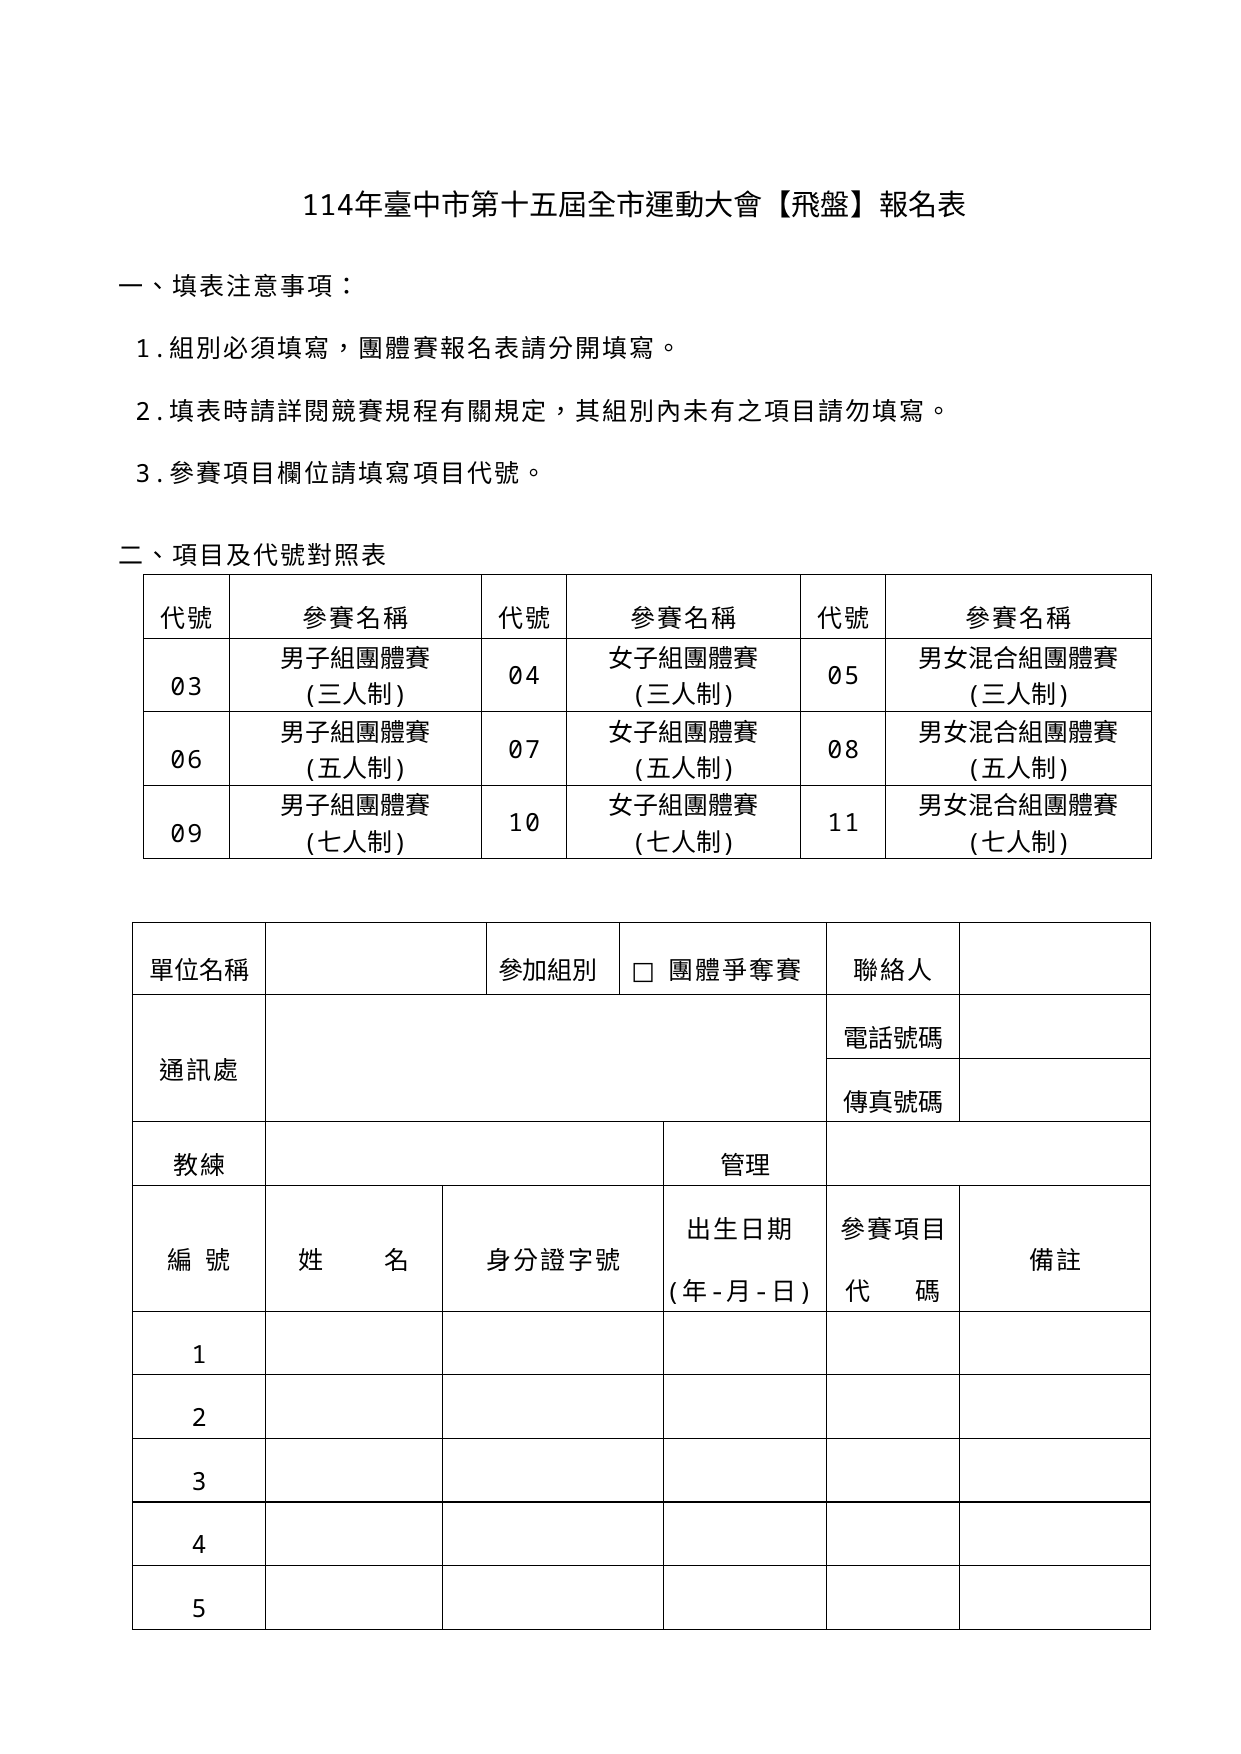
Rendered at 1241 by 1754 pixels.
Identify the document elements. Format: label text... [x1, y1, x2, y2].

table_cell 編 號 [133, 1186, 265, 1311]
table_cell 電話號碼 [827, 995, 959, 1058]
table_cell 3 [133, 1439, 265, 1501]
table_cell [266, 1566, 442, 1628]
table_cell [118, 711, 143, 785]
table_header 參加組別 [487, 923, 619, 994]
table_cell [960, 1439, 1150, 1501]
table_cell [960, 995, 1150, 1058]
text 2.填表時請詳閱競賽規程有關規定，其組別內未有之項目請勿填寫。 [118, 368, 1152, 430]
table_cell 男子組團體賽 (三人制) [230, 639, 481, 711]
table_header 參賽名稱 [886, 575, 1151, 638]
table_cell [118, 785, 143, 858]
table_cell [443, 1503, 663, 1565]
table_cell [266, 1439, 442, 1501]
table_header 參賽名稱 [230, 575, 481, 638]
table_cell [827, 1312, 959, 1374]
table_cell [664, 1439, 826, 1501]
table_cell 傳真號碼 [827, 1059, 959, 1121]
table_cell 07 [482, 712, 566, 785]
table_cell [266, 995, 826, 1121]
table_header 代號 [144, 575, 229, 638]
table_header 單位名稱 [133, 923, 265, 994]
table_cell 出生日期 (年-月-日) [664, 1186, 826, 1311]
table_cell 男女混合組團體賽 (七人制) [886, 786, 1151, 858]
table_cell [664, 1503, 826, 1565]
table_cell 男女混合組團體賽 (五人制) [886, 712, 1151, 785]
table_cell 10 [482, 786, 566, 858]
table_cell 2 [133, 1375, 265, 1438]
table_cell 05 [801, 639, 885, 711]
text 二、項目及代號對照表 [118, 512, 1152, 574]
table_header [960, 923, 1150, 994]
table_cell 5 [133, 1566, 265, 1628]
text 114年臺中市第十五屆全市運動大會【飛盤】報名表 [118, 161, 1150, 224]
table_cell 女子組團體賽 (七人制) [567, 786, 800, 858]
table_cell 03 [144, 639, 229, 711]
table_cell [443, 1439, 663, 1501]
table_cell 管理 [664, 1122, 826, 1185]
table_cell [960, 1059, 1150, 1121]
table_cell 通訊處 [133, 995, 265, 1121]
table_cell 女子組團體賽 (五人制) [567, 712, 800, 785]
text 一、填表注意事項： [118, 243, 1152, 305]
table_cell 男子組團體賽 (七人制) [230, 786, 481, 858]
table_cell [827, 1439, 959, 1501]
table_cell 姓 名 [266, 1186, 442, 1311]
table_cell [266, 1312, 442, 1374]
table_cell [960, 1503, 1150, 1565]
table_cell 女子組團體賽 (三人制) [567, 639, 800, 711]
table_cell [664, 1312, 826, 1374]
table_cell [960, 1375, 1150, 1438]
table_cell [443, 1566, 663, 1628]
table_cell 09 [144, 786, 229, 858]
table_cell [266, 1375, 442, 1438]
table_cell [664, 1566, 826, 1628]
table_cell 身分證字號 [443, 1186, 663, 1311]
table_header 聯絡人 [827, 923, 959, 994]
table_header 參賽名稱 [567, 575, 800, 638]
table_cell 1 [133, 1312, 265, 1374]
table_header 團體爭奪賽 [620, 923, 826, 994]
table_cell 08 [801, 712, 885, 785]
table_cell [118, 638, 143, 711]
table_cell [960, 1312, 1150, 1374]
table_header [118, 574, 143, 638]
table_cell [960, 1566, 1150, 1628]
table_cell 11 [801, 786, 885, 858]
table_cell 男子組團體賽 (五人制) [230, 712, 481, 785]
table_cell [827, 1503, 959, 1565]
table_cell 參賽項目 代 碼 [827, 1186, 959, 1311]
table_cell 備註 [960, 1186, 1150, 1311]
table_cell [443, 1375, 663, 1438]
table_cell 教練 [133, 1122, 265, 1185]
table_cell [827, 1566, 959, 1628]
table_header [266, 923, 486, 994]
table_cell [266, 1503, 442, 1565]
table_header 代號 [482, 575, 566, 638]
table_cell [664, 1375, 826, 1438]
table_cell 04 [482, 639, 566, 711]
text 1.組別必須填寫，團體賽報名表請分開填寫。 [118, 305, 1152, 368]
table_cell [827, 1375, 959, 1438]
text 3.參賽項目欄位請填寫項目代號。 [118, 430, 1152, 493]
table_cell [266, 1122, 663, 1185]
table_cell 4 [133, 1503, 265, 1565]
table_header 代號 [801, 575, 885, 638]
table_cell [443, 1312, 663, 1374]
table_cell [827, 1122, 1150, 1185]
table_cell 男女混合組團體賽 (三人制) [886, 639, 1151, 711]
table_cell 06 [144, 712, 229, 785]
